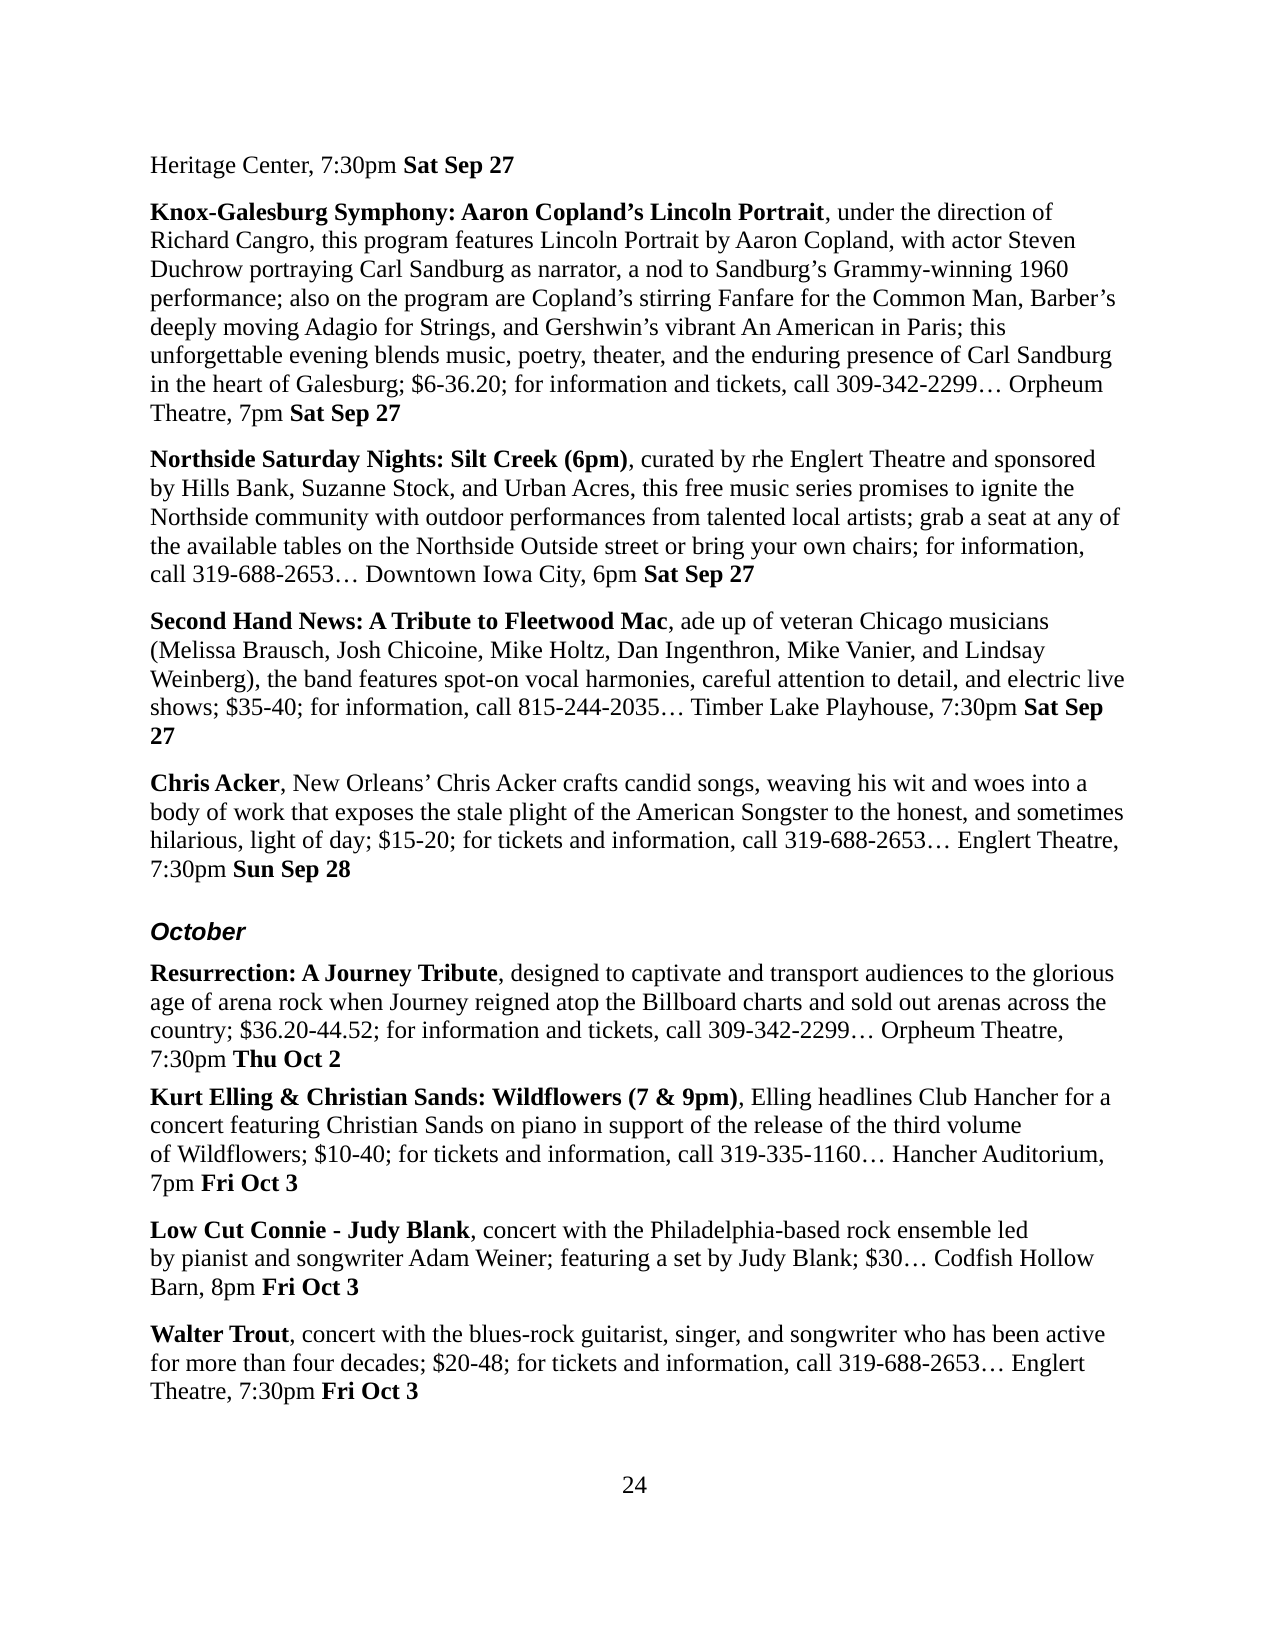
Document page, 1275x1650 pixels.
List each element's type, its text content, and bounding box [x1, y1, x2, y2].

subtitle October [150, 917, 1125, 945]
text Kurt Elling & Christian Sands: Wildflowers (7 & 9pm), Elling headlines Club Hancher for a concert featuring Christian Sands on piano in support of the release of the third volume of Wildflowers; $10-40; for tickets and information, call 319-335-1160… Hancher Auditorium, 7pm Fri Oct 3 [150, 1082, 1125, 1197]
text Second Hand News: A Tribute to Fleetwood Mac, ade up of veteran Chicago musicians (Melissa Brausch, Josh Chicoine, Mike Holtz, Dan Ingenthron, Mike Vanier, and Lindsay Weinberg), the band features spot-on vocal harmonies, careful attention to detail, and electric live shows; $35-40; for information, call 815-244-2035… Timber Lake Playhouse, 7:30pm Sat Sep 27 [150, 606, 1125, 750]
text Walter Trout, concert with the blues-rock guitarist, singer, and songwriter who has been active for more than four decades; $20-48; for tickets and information, call 319-688-2653… Englert Theatre, 7:30pm Fri Oct 3 [150, 1319, 1125, 1405]
text Low Cut Connie - Judy Blank, concert with the Philadelphia-based rock ensemble led by pianist and songwriter Adam Weiner; featuring a set by Judy Blank; $30… Codfish Hollow Barn, 8pm Fri Oct 3 [150, 1215, 1125, 1301]
text Knox-Galesburg Symphony: Aaron Copland’s Lincoln Portrait, under the direction of Richard Cangro, this program features Lincoln Portrait by Aaron Copland, with actor Steven Duchrow portraying Carl Sandburg as narrator, a nod to Sandburg’s Grammy-winning 1960 performance; also on the program are Copland’s stirring Fanfare for the Common Man, Barber’s deeply moving Adagio for Strings, and Gershwin’s vibrant An American in Paris; this unforgettable evening blends music, poetry, theater, and the enduring presence of Carl Sandburg in the heart of Galesburg; $6-36.20; for information and tickets, call 309-342-2299… Orpheum Theatre, 7pm Sat Sep 27 [150, 197, 1125, 427]
text Northside Saturday Nights: Silt Creek (6pm), curated by rhe Englert Theatre and sponsored by Hills Bank, Suzanne Stock, and Urban Acres, this free music series promises to ignite the Northside community with outdoor performances from talented local artists; grab a seat at any of the available tables on the Northside Outside street or bring your own chairs; for information, call 319-688-2653… Downtown Iowa City, 6pm Sat Sep 27 [150, 444, 1125, 588]
text Chris Acker, New Orleans’ Chris Acker crafts candid songs, weaving his wit and woes into a body of work that exposes the stale plight of the American Songster to the honest, and sometimes hilarious, light of day; $15-20; for tickets and information, call 319-688-2653… Englert Theatre, 7:30pm Sun Sep 28 [150, 768, 1125, 883]
text Resurrection: A Journey Tribute, designed to captivate and transport audiences to the glorious age of arena rock when Journey reigned atop the Billboard charts and sold out arenas across the country; $36.20-44.52; for information and tickets, call 309-342-2299… Orpheum Theatre, 7:30pm Thu Oct 2 [150, 958, 1125, 1073]
text Heritage Center, 7:30pm Sat Sep 27 [150, 150, 1125, 179]
